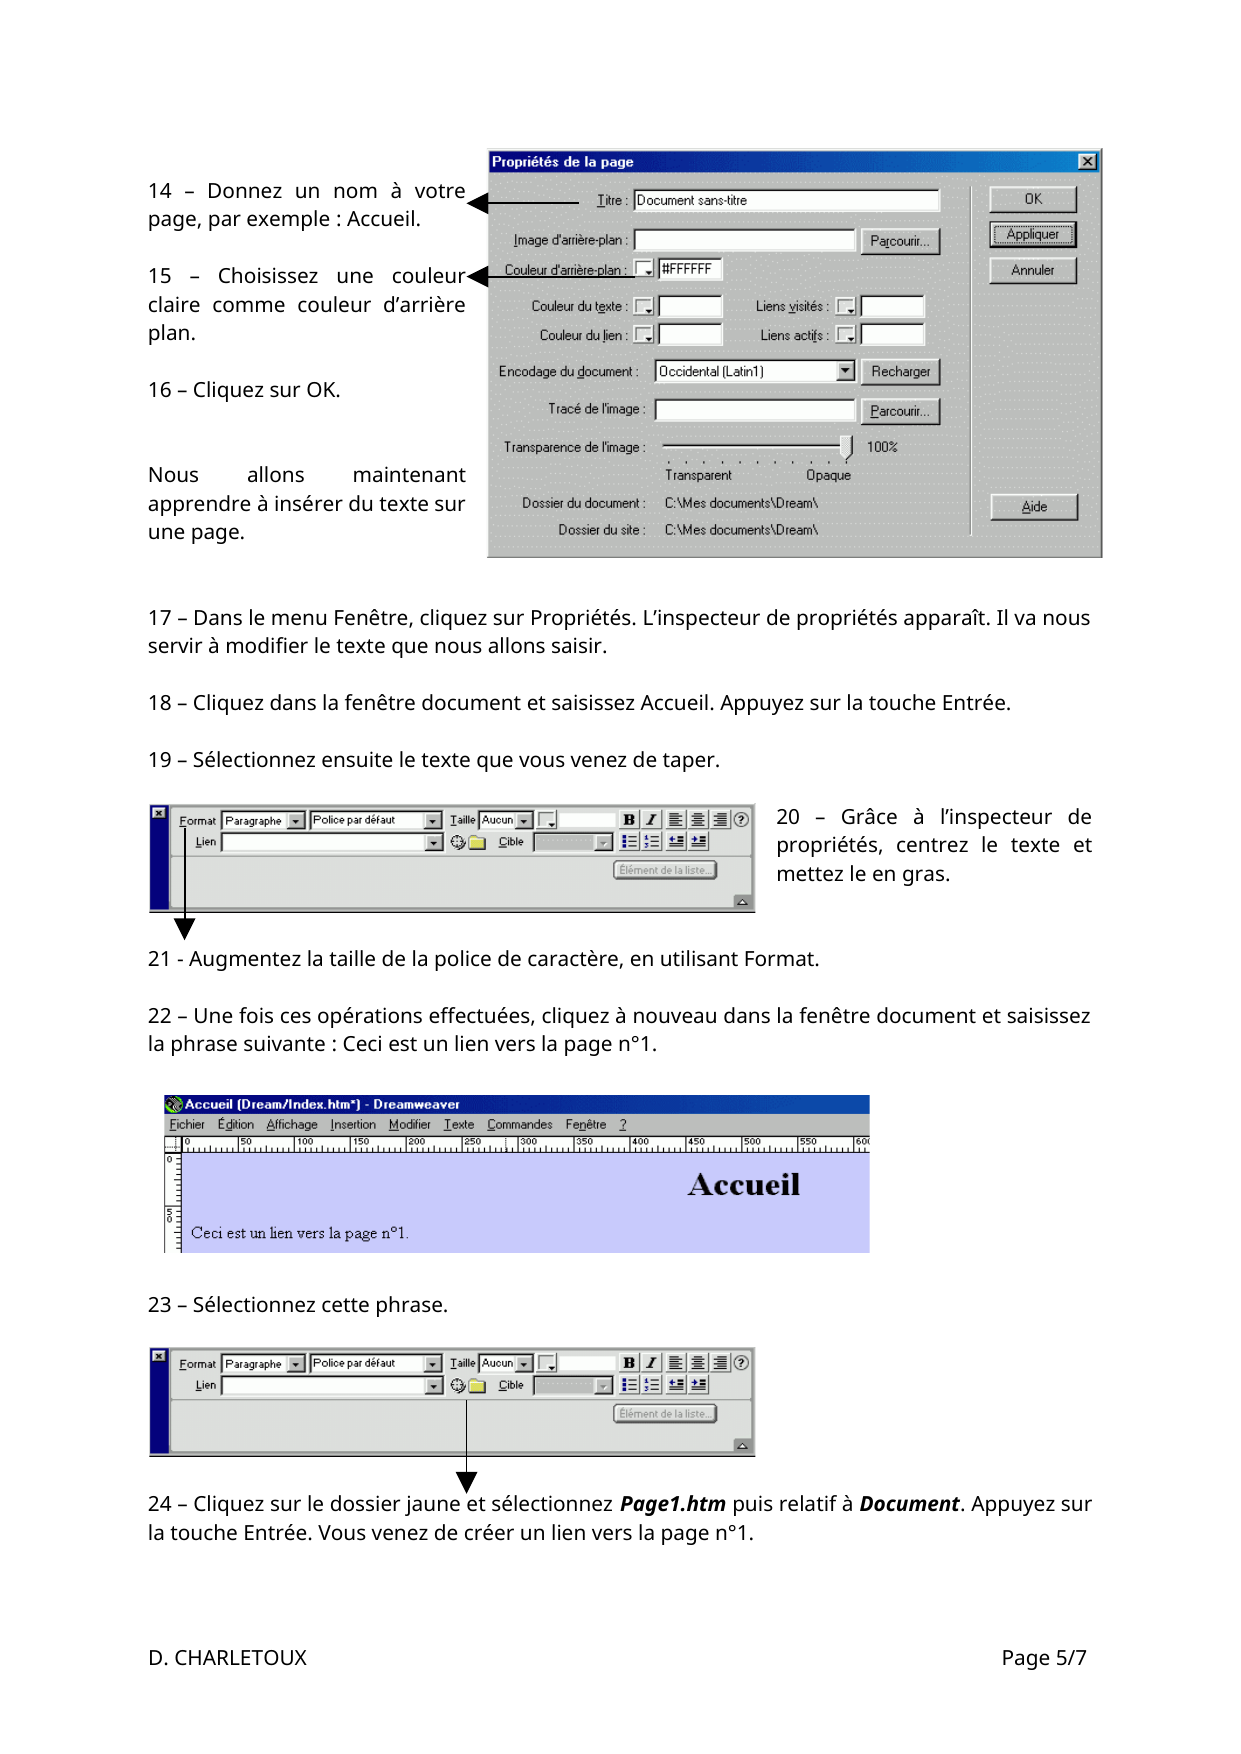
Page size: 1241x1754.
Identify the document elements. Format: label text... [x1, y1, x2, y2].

text Nous allons maintenant apprendre à insérer du texte sur une page. [148, 461, 485, 546]
text 14 – Donnez un nom à votre page, par exemple : Accueil. [148, 147, 1104, 559]
text 20 – Grâce à l’inspecteur de propriétés, centrez le texte et mettez le en gras. [148, 802, 1092, 914]
text 16 – Cliquez sur OK. [148, 375, 485, 404]
text 22 – Une fois ces opérations effectuées, cliquez à nouveau dans la fenêtre document et saisissez la phrase suivante : Ceci est un lien vers la page n°1. [148, 1001, 1092, 1058]
text 24 – Cliquez sur le dossier jaune et sélectionnez Page1.htm puis relatif à Document. Appuyez sur la touche Entrée. Vous venez de créer un lien vers la page n°1. [148, 1489, 1092, 1546]
text 23 – Sélectionnez cette phrase. [148, 1291, 1092, 1319]
text 15 – Choisissez une couleur claire comme couleur d’arrière plan. [148, 261, 485, 347]
picture [149, 803, 756, 913]
text 17 – Dans le menu Fenêtre, cliquez sur Propriétés. L’inspecteur de propriétés apparaît. Il va nous servir à modifier le texte que nous allons saisir. [148, 603, 1092, 659]
picture [149, 1347, 756, 1457]
picture [486, 148, 1103, 558]
text 19 – Sélectionnez ensuite le texte que vous venez de taper. [148, 745, 1092, 773]
text 18 – Cliquez dans la fenêtre document et saisissez Accueil. Appuyez sur la touche Entrée. [148, 688, 1092, 716]
picture [164, 1095, 870, 1253]
text 21 - Augmentez la taille de la police de caractère, en utilisant Format. [148, 944, 1092, 972]
